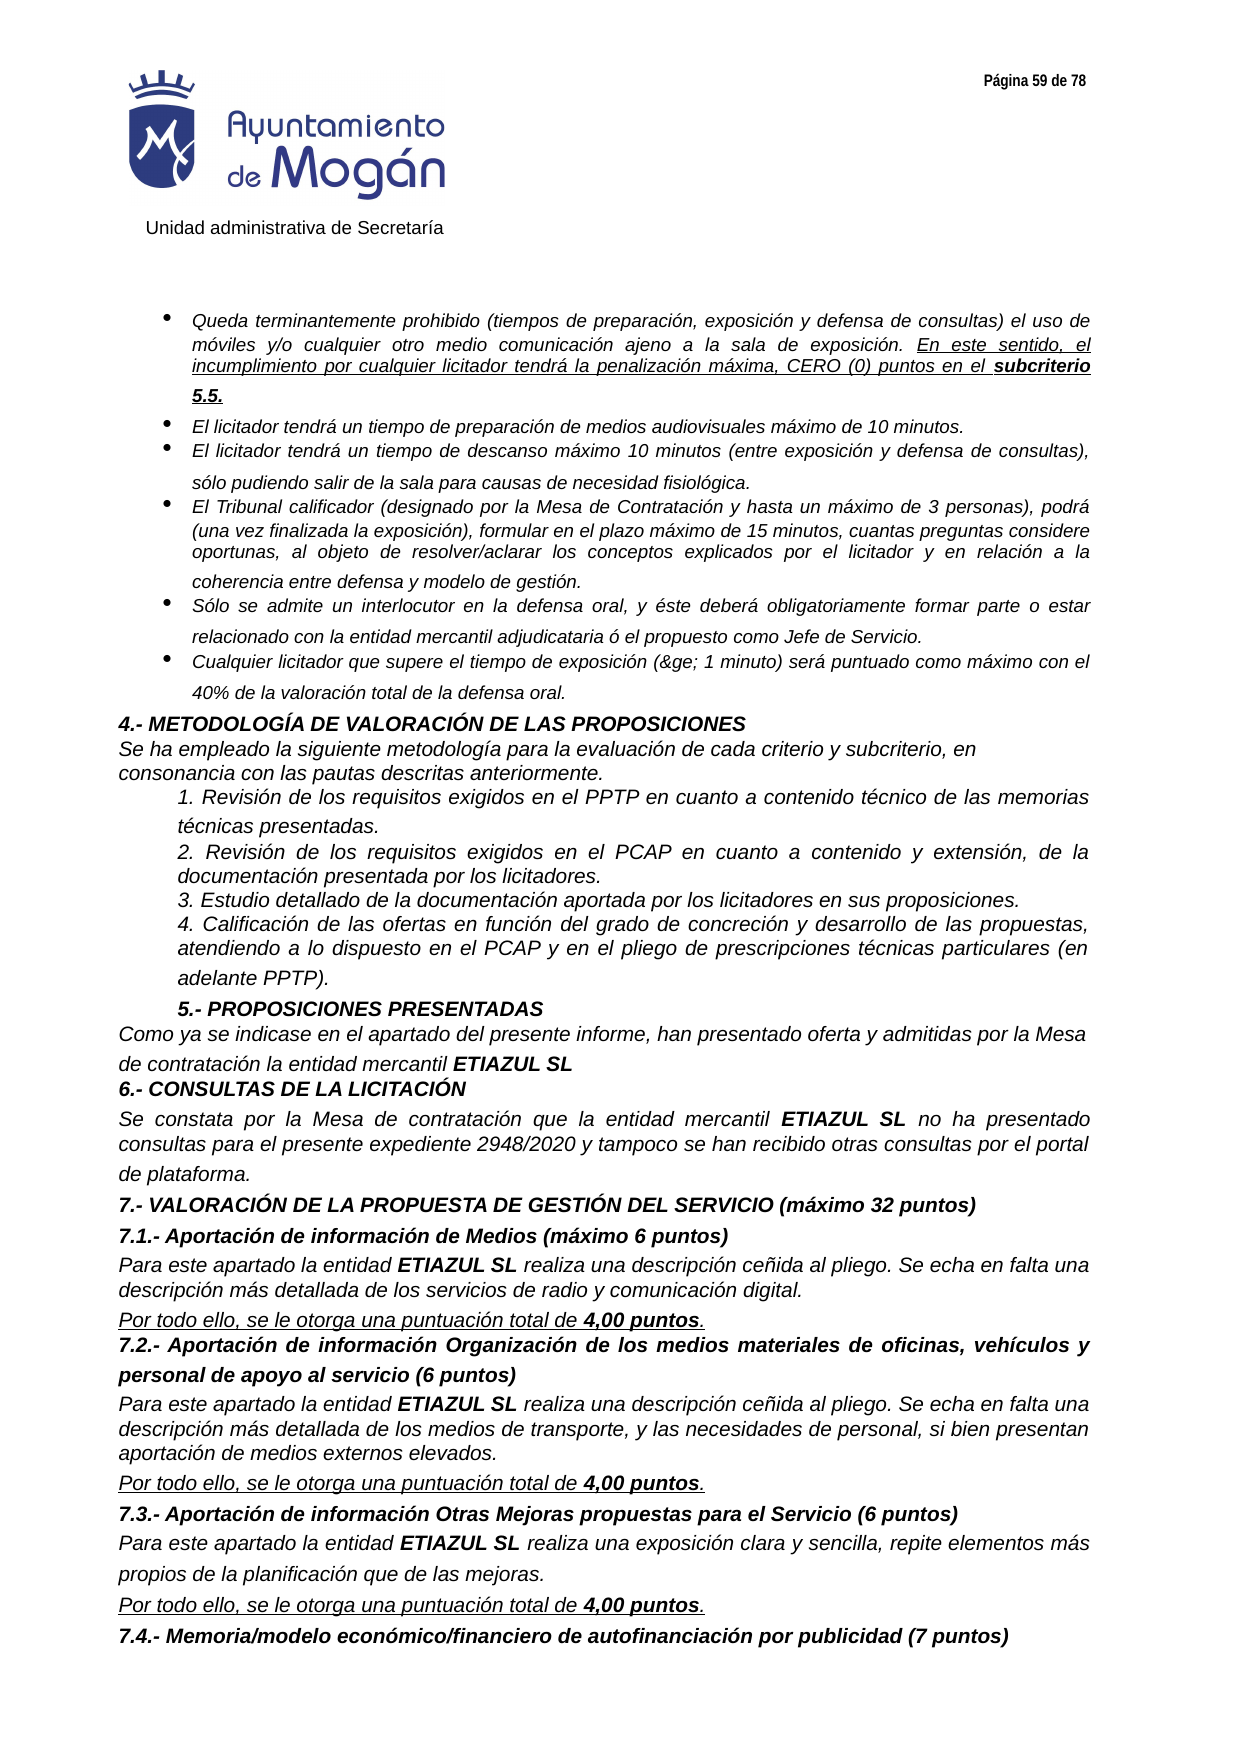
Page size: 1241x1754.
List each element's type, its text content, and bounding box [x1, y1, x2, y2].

text Para este apartado la entidad ETIAZUL SL realiza una descripción ceñida al pliego. Se echa en falta una descripción más detallada de los servicios de radio y comunicación digital. [118, 1249, 1092, 1302]
text Por todo ello, se le otorga una puntuación total de 4,00 puntos. [118, 1465, 1092, 1496]
text 6.- CONSULTAS DE LA LICITACIÓN [118, 1077, 1092, 1101]
text 7.1.- Aportación de información de Medios (máximo 6 puntos) [118, 1218, 1092, 1249]
text Como ya se indicase en el apartado del presente informe, han presentado oferta y admitidas por la Mesa de contratación la entidad mercantil ETIAZUL SL [118, 1022, 1092, 1077]
text 7.2.- Aportación de información Organización de los medios materiales de oficinas, vehículos y personal de apoyo al servicio (6 puntos) [118, 1333, 1092, 1388]
text Para este apartado la entidad ETIAZUL SL realiza una exposición clara y sencilla, repite elementos más propios de la planificación que de las mejoras. [118, 1527, 1092, 1587]
text 1. Revisión de los requisitos exigidos en el PPTP en cuanto a contenido técnico de las memorias técnicas presentadas. [177, 785, 1092, 840]
text Por todo ello, se le otorga una puntuación total de 4,00 puntos. [118, 1587, 1092, 1618]
text 4.- METODOLOGÍA DE VALORACIÓN DE LAS PROPOSICIONES [118, 706, 1077, 737]
text Se ha empleado la siguiente metodología para la evaluación de cada criterio y subcriterio, en consonancia con las pautas descritas anteriormente. [118, 737, 1092, 785]
list El licitador tendrá un tiempo de preparación de medios audiovisuales máximo de 10 minutos. [162, 408, 1092, 439]
text 7.- VALORACIÓN DE LA PROPUESTA DE GESTIÓN DEL SERVICIO (máximo 32 puntos) [118, 1187, 1092, 1218]
text 5.- PROPOSICIONES PRESENTADAS [177, 991, 1092, 1022]
text Para este apartado la entidad ETIAZUL SL realiza una descripción ceñida al pliego. Se echa en falta una descripción más detallada de los medios de transporte, y las necesidades de personal, si bien presentan aportación de medios externos elevados. [118, 1388, 1092, 1465]
list Cualquier licitador que supere el tiempo de exposición (&ge; 1 minuto) será puntuado como máximo con el 40% de la valoración total de la defensa oral. [162, 650, 1092, 706]
text Por todo ello, se le otorga una puntuación total de 4,00 puntos. [118, 1302, 1092, 1333]
list El licitador tendrá un tiempo de descanso máximo 10 minutos (entre exposición y defensa de consultas), sólo pudiendo salir de la sala para causas de necesidad fisiológica. [162, 439, 1092, 495]
text 7.3.- Aportación de información Otras Mejoras propuestas para el Servicio (6 puntos) [118, 1496, 1092, 1527]
list Sólo se admite un interlocutor en la defensa oral, y éste deberá obligatoriamente formar parte o estar relacionado con la entidad mercantil adjudicataria ó el propuesto como Jefe de Servicio. [162, 594, 1092, 650]
picture [128, 70, 445, 206]
text 4. Calificación de las ofertas en función del grado de concreción y desarrollo de las propuestas, atendiendo a lo dispuesto en el PCAP y en el pliego de prescripciones técnicas particulares (en adelante PPTP). [177, 912, 1092, 991]
text 3. Estudio detallado de la documentación aportada por los licitadores en sus proposiciones. [177, 888, 1092, 912]
text 7.4.- Memoria/modelo económico/financiero de autofinanciación por publicidad (7 puntos) [118, 1618, 1092, 1649]
list El Tribunal calificador (designado por la Mesa de Contratación y hasta un máximo de 3 personas), podrá (una vez finalizada la exposición), formular en el plazo máximo de 15 minutos, cuantas preguntas considere oportunas, al objeto de resolver/aclarar los conceptos explicados por el licitador y en relación a la coherencia entre defensa y modelo de gestión. [162, 495, 1092, 594]
text 2. Revisión de los requisitos exigidos en el PCAP en cuanto a contenido y extensión, de la documentación presentada por los licitadores. [177, 840, 1092, 888]
text Se constata por la Mesa de contratación que la entidad mercantil ETIAZUL SL no ha presentado consultas para el presente expediente 2948/2020 y tampoco se han recibido otras consultas por el portal de plataforma. [118, 1101, 1092, 1187]
list Queda terminantemente prohibido (tiempos de preparación, exposición y defensa de consultas) el uso de móviles y/o cualquier otro medio comunicación ajeno a la sala de exposición. En este sentido, el incumplimiento por cualquier licitador tendrá la penalización máxima, CERO (0) puntos en el subcriterio 5.5. [162, 309, 1092, 408]
